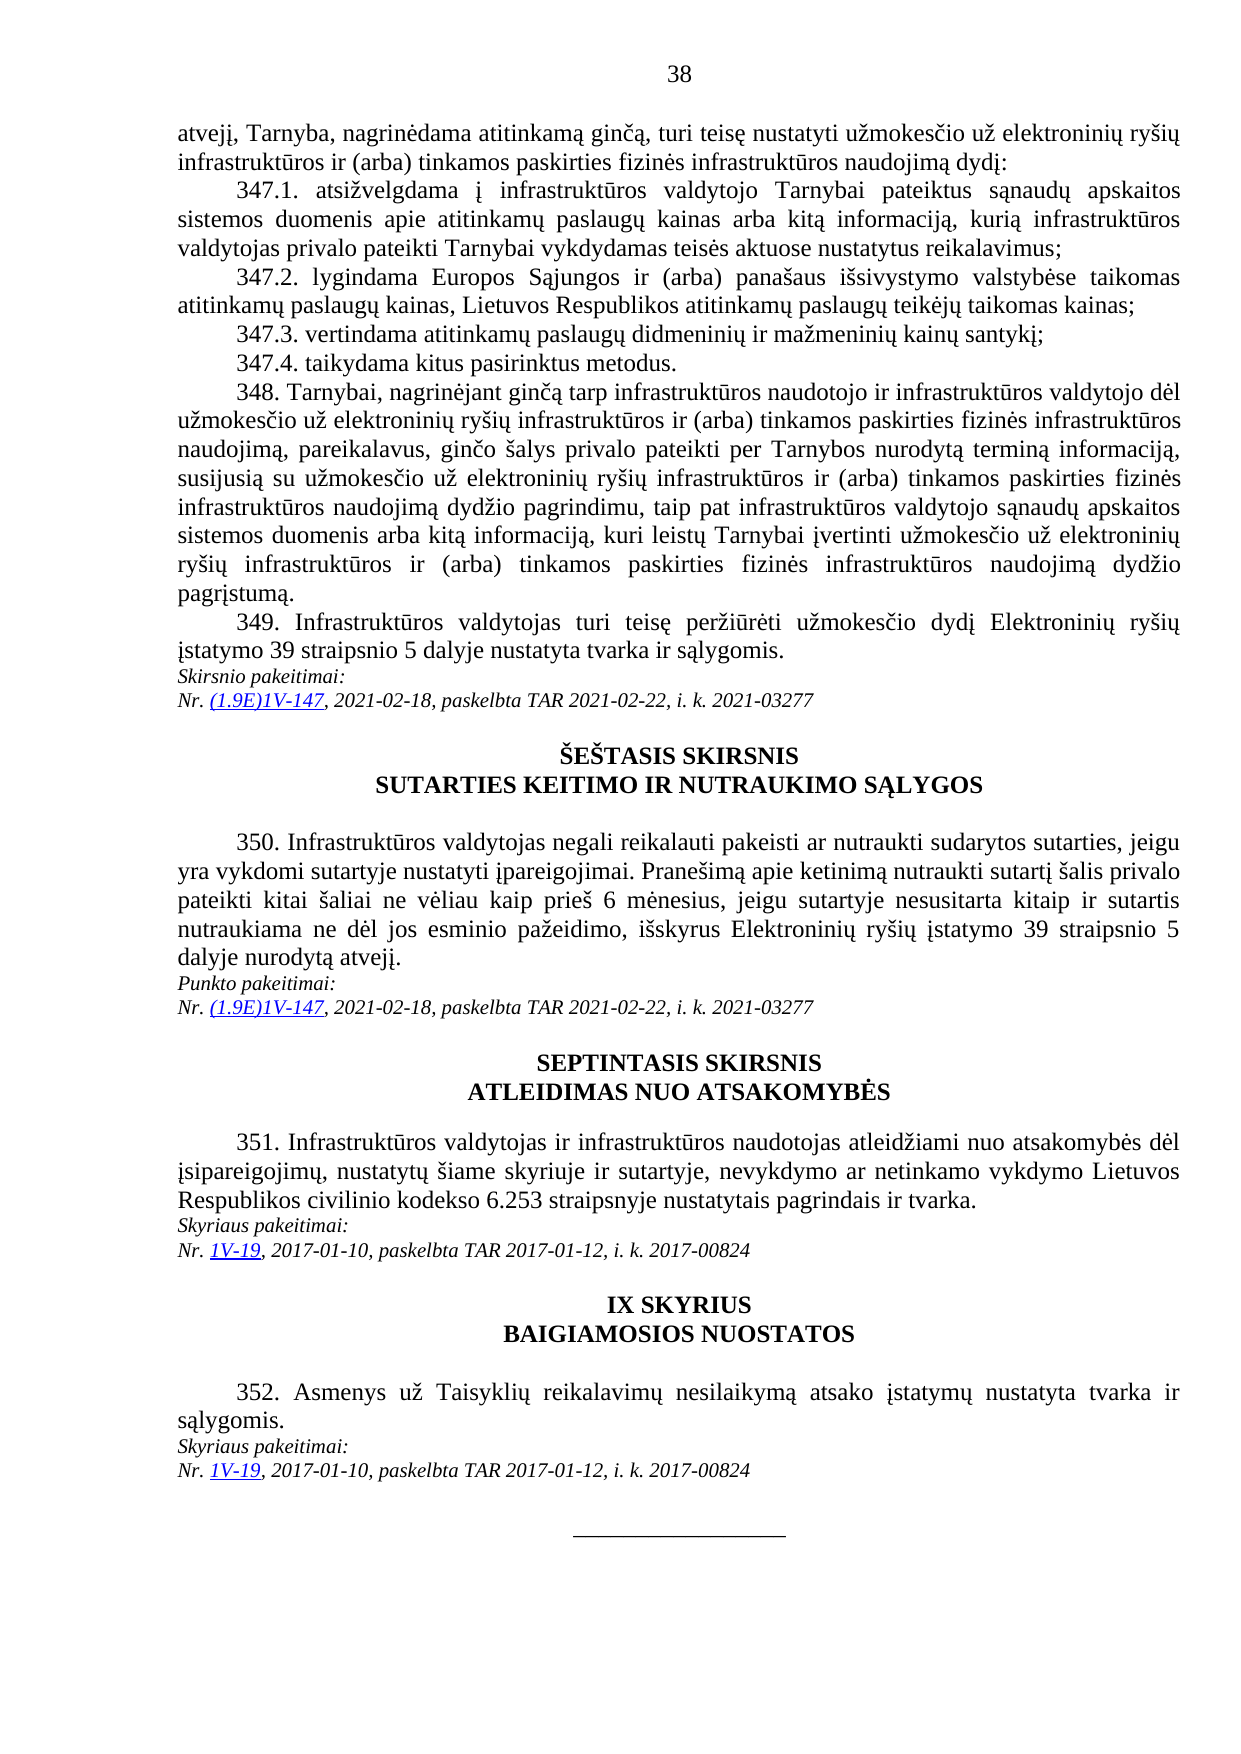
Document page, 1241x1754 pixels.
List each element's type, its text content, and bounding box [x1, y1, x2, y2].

text IX skyrius [177, 1290, 1181, 1319]
text BAIGIAMOSIOS NUOSTATOS [177, 1319, 1181, 1348]
text septintasis skirsnis [177, 1048, 1181, 1077]
text 347.4. taikydama kitus pasirinktus metodus. [177, 348, 1181, 377]
text Nr. (1.9E)1V-147, 2021-02-18, paskelbta TAR 2021-02-22, i. k. 2021-03277 [177, 688, 1181, 712]
text Skyriaus pakeitimai: [177, 1434, 1181, 1458]
text Skyriaus pakeitimai: [177, 1213, 1181, 1237]
text 349. Infrastruktūros valdytojas turi teisę peržiūrėti užmokesčio dydį Elektroninių ryšių įstatymo 39 straipsnio 5 dalyje nustatyta tvarka ir sąlygomis. [177, 607, 1181, 664]
text ATLEIDIMAS NUO ATSAKOMYBĖS [177, 1077, 1181, 1106]
text 347.3. vertindama atitinkamų paslaugų didmeninių ir mažmeninių kainų santykį; [177, 319, 1181, 348]
text Skirsnio pakeitimai: [177, 664, 1181, 688]
text 347.1. atsižvelgdama į infrastruktūros valdytojo Tarnybai pateiktus sąnaudų apskaitos sistemos duomenis apie atitinkamų paslaugų kainas arba kitą informaciją, kurią infrastruktūros valdytojas privalo pateikti Tarnybai vykdydamas teisės aktuose nustatytus reikalavimus; [177, 176, 1181, 262]
text 350. Infrastruktūros valdytojas negali reikalauti pakeisti ar nutraukti sudarytos sutarties, jeigu yra vykdomi sutartyje nustatyti įpareigojimai. Pranešimą apie ketinimą nutraukti sutartį šalis privalo pateikti kitai šaliai ne vėliau kaip prieš 6 mėnesius, jeigu sutartyje nesusitarta kitaip ir sutartis nutraukiama ne dėl jos esminio pažeidimo, išskyrus Elektroninių ryšių įstatymo 39 straipsnio 5 dalyje nurodytą atvejį. [177, 827, 1181, 971]
text Nr. 1V-19, 2017-01-10, paskelbta TAR 2017-01-12, i. k. 2017-00824 [177, 1237, 1181, 1262]
text Nr. (1.9E)1V-147, 2021-02-18, paskelbta TAR 2021-02-22, i. k. 2021-03277 [177, 995, 1181, 1019]
text Punkto pakeitimai: [177, 971, 1181, 995]
text 348. Tarnybai, nagrinėjant ginčą tarp infrastruktūros naudotojo ir infrastruktūros valdytojo dėl užmokesčio už elektroninių ryšių infrastruktūros ir (arba) tinkamos paskirties fizinės infrastruktūros naudojimą, pareikalavus, ginčo šalys privalo pateikti per Tarnybos nurodytą terminą informaciją, susijusią su užmokesčio už elektroninių ryšių infrastruktūros ir (arba) tinkamos paskirties fizinės infrastruktūros naudojimą dydžio pagrindimu, taip pat infrastruktūros valdytojo sąnaudų apskaitos sistemos duomenis arba kitą informaciją, kuri leistų Tarnybai įvertinti užmokesčio už elektroninių ryšių infrastruktūros ir (arba) tinkamos paskirties fizinės infrastruktūros naudojimą dydžio pagrįstumą. [177, 377, 1181, 607]
text SUTARTIES KEITIMO IR NUTRAUKIMO SĄLYGOS [177, 770, 1181, 799]
text 347.2. lygindama Europos Sąjungos ir (arba) panašaus išsivystymo valstybėse taikomas atitinkamų paslaugų kainas, Lietuvos Respublikos atitinkamų paslaugų teikėjų taikomas kainas; [177, 262, 1181, 319]
text 351. Infrastruktūros valdytojas ir infrastruktūros naudotojas atleidžiami nuo atsakomybės dėl įsipareigojimų, nustatytų šiame skyriuje ir sutartyje, nevykdymo ar netinkamo vykdymo Lietuvos Respublikos civilinio kodekso 6.253 straipsnyje nustatytais pagrindais ir tvarka. [177, 1127, 1181, 1213]
text Nr. 1V-19, 2017-01-10, paskelbta TAR 2017-01-12, i. k. 2017-00824 [177, 1458, 1181, 1482]
text 352. Asmenys už Taisyklių reikalavimų nesilaikymą atsako įstatymų nustatyta tvarka ir sąlygomis. [177, 1377, 1181, 1434]
text ŠEŠTASIS SKIRSNIS [177, 741, 1181, 770]
text _________________ [177, 1511, 1181, 1540]
text atvejį, Tarnyba, nagrinėdama atitinkamą ginčą, turi teisę nustatyti užmokesčio už elektroninių ryšių infrastruktūros ir (arba) tinkamos paskirties fizinės infrastruktūros naudojimą dydį: [177, 118, 1181, 176]
